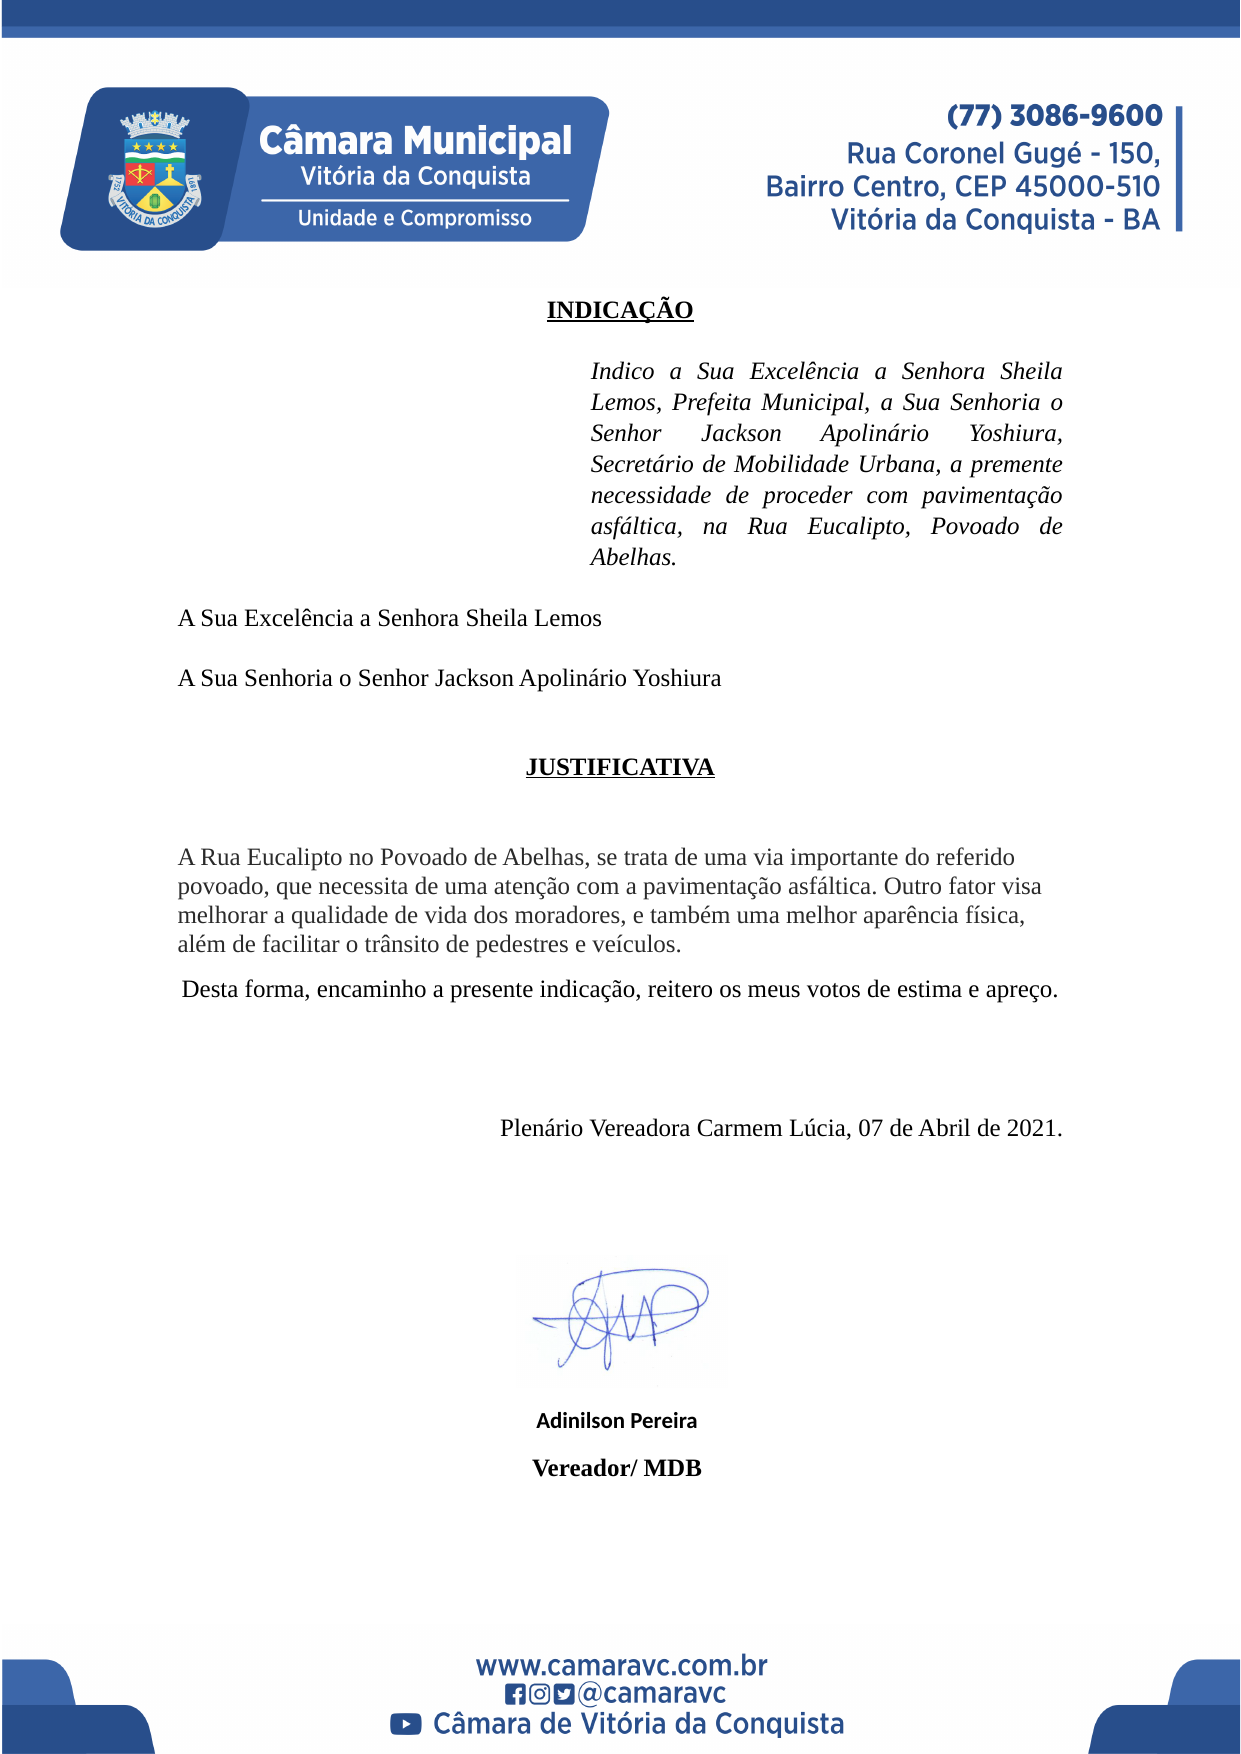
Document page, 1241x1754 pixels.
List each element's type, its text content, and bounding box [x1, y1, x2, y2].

text Adinilson Pereira [177, 1407, 1063, 1434]
text A Sua Senhoria o Senhor Jackson Apolinário Yoshiura [177, 663, 1063, 692]
text JUSTIFICATIVA [177, 752, 1063, 780]
text INDICAÇÃO [177, 295, 1063, 324]
picture [2, 1624, 1241, 1754]
text Desta forma, encaminho a presente indicação, reitero os meus votos de estima e apreço. [177, 974, 1063, 1003]
picture [1, 0, 1240, 288]
text Plenário Vereadora Carmem Lúcia, 07 de Abril de 2021. [177, 1113, 1063, 1142]
text A Sua Excelência a Senhora Sheila Lemos [177, 603, 1063, 631]
text Indico a Sua Excelência a Senhora Sheila Lemos, Prefeita Municipal, a Sua Senhoria o Senhor Jackson Apolinário Yoshiura, Secretário de Mobilidade Urbana, a premente necessidade de proceder com pavimentação asfáltica, na Rua Eucalipto, Povoado de Abelhas. [591, 356, 1063, 571]
text Vereador/ MDB [177, 1453, 1063, 1482]
text A Rua Eucalipto no Povoado de Abelhas, se trata de uma via importante do referido povoado, que necessita de uma atenção com a pavimentação asfáltica. Outro fator visa melhorar a qualidade de vida dos moradores, e também uma melhor aparência física, além de facilitar o trânsito de pedestres e veículos. [177, 842, 1063, 957]
